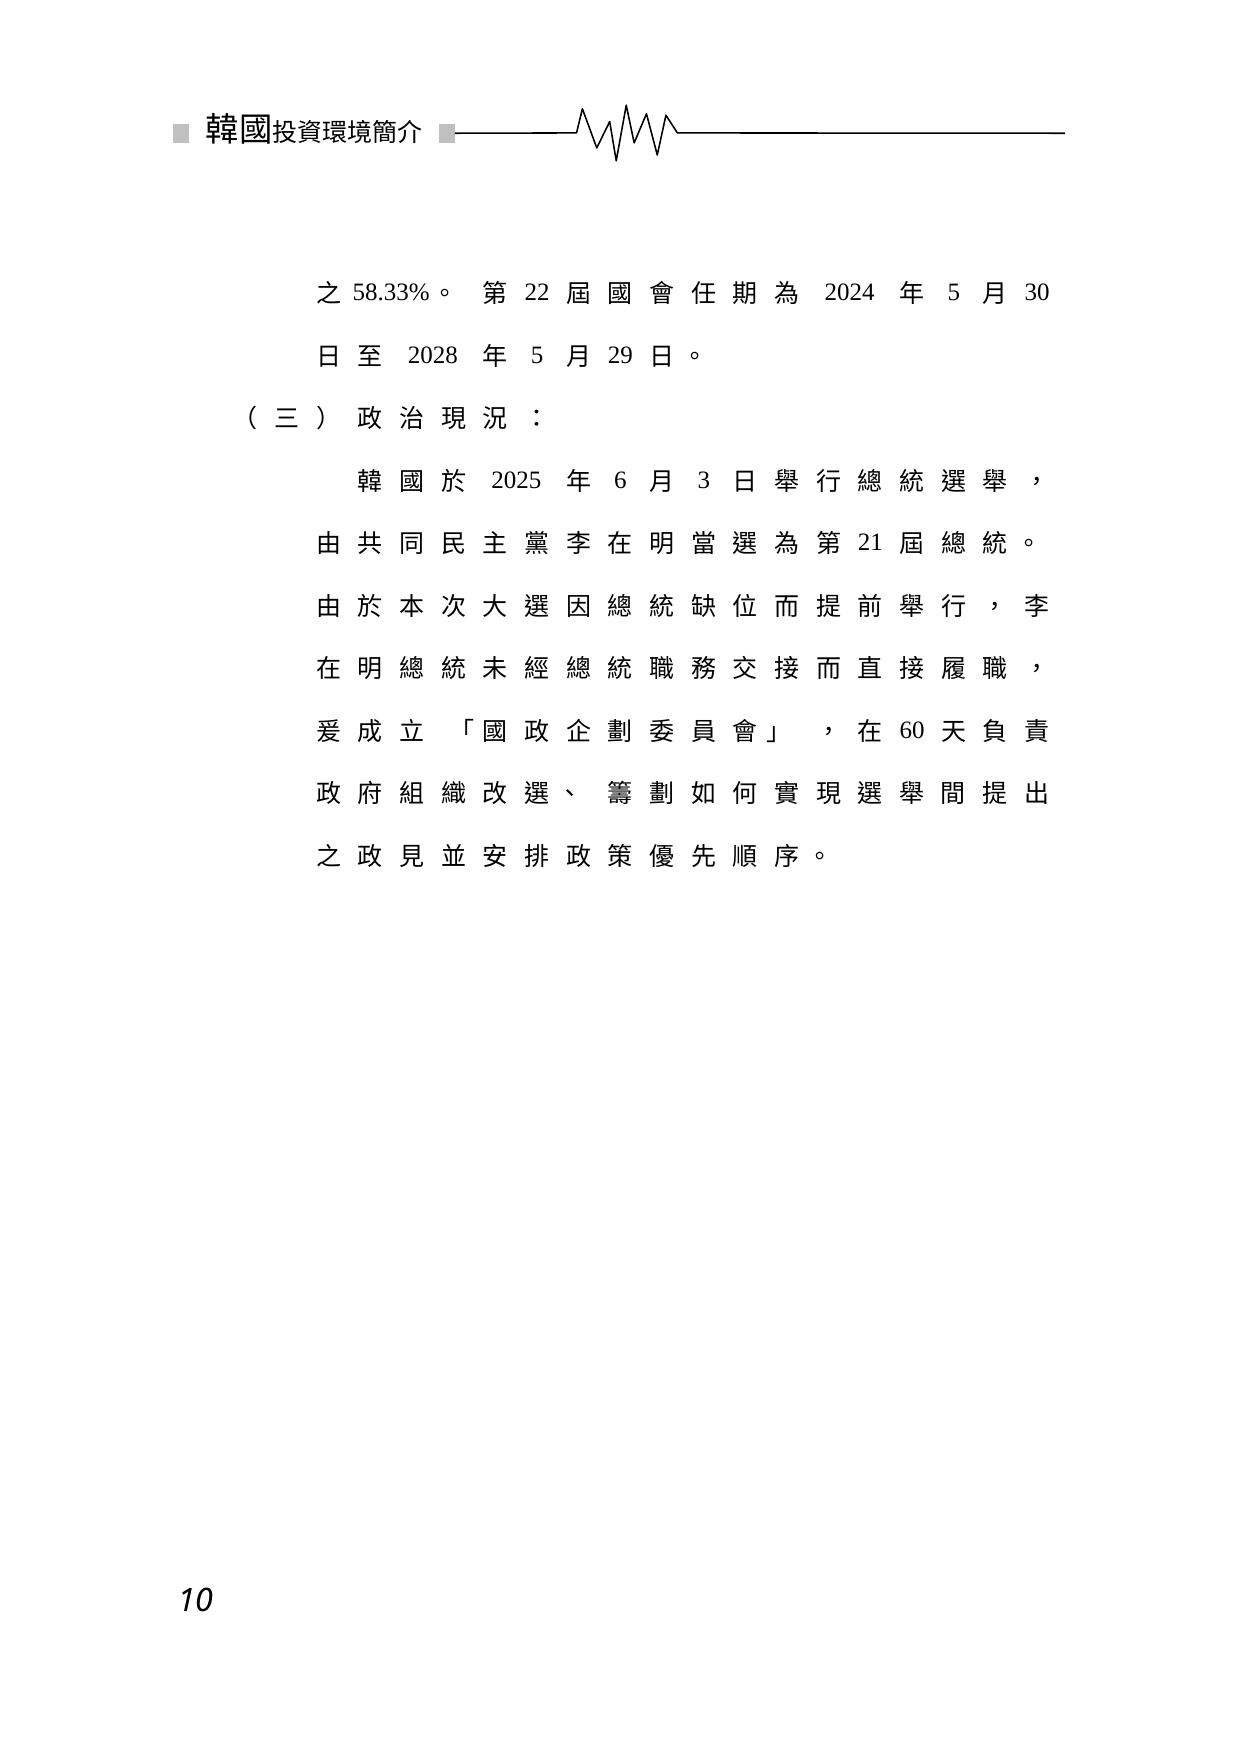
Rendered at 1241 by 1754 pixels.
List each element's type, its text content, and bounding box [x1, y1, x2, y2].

text 韓國於2025年6月3日舉行總統選舉，由共同民主黨李在明當選為第21屆總統。由於本次大選因總統缺位而提前舉行，李在明總統未經總統職務交接而直接履職，爰成立「國政企劃委員會」，在60天負責政府組織改選、籌劃如何實現選舉間提出之政見並安排政策優先順序。 [281, 438, 1058, 875]
text 之58.33%。第22屆國會任期為2024年5月30日至2028年5月29日。 [281, 250, 1058, 375]
text （三）政治現況： [207, 375, 1058, 438]
